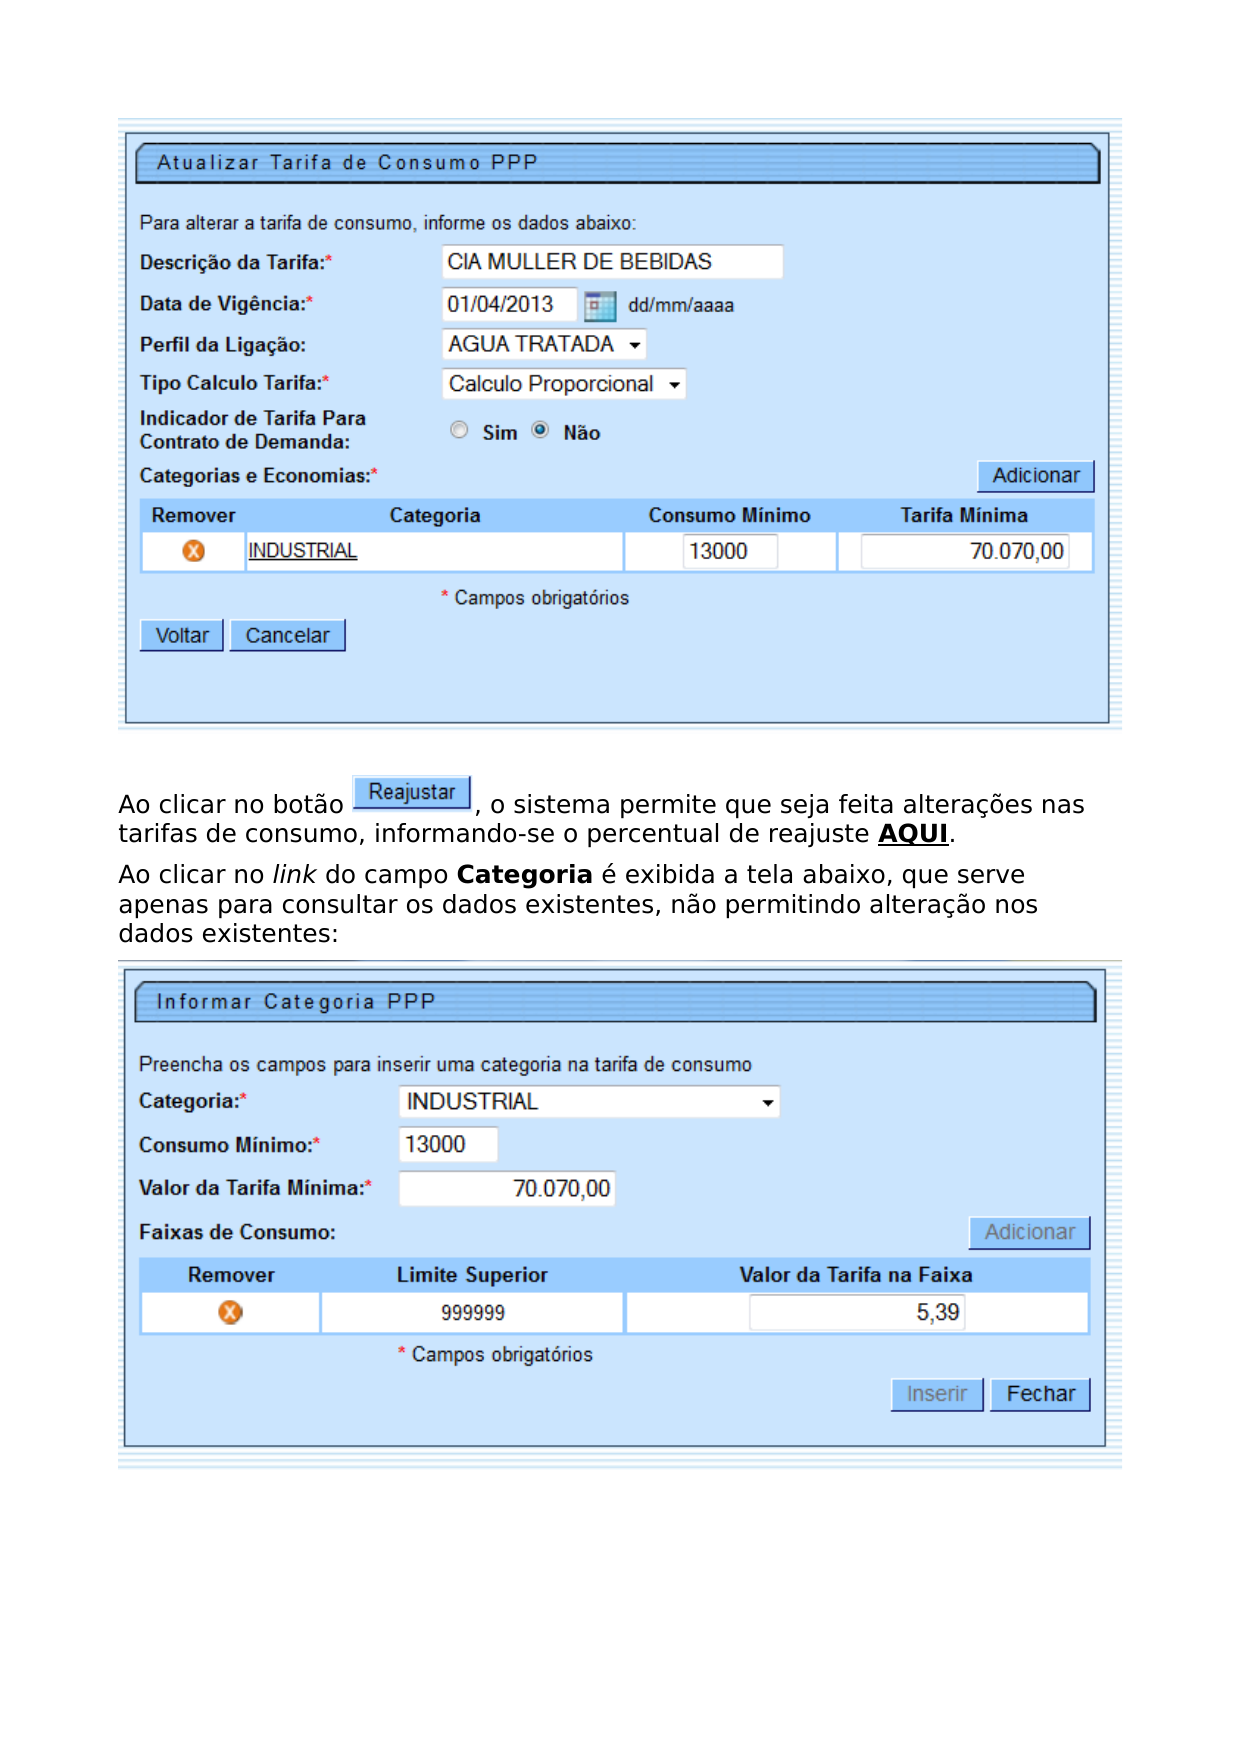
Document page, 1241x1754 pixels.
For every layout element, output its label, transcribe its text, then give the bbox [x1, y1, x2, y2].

picture [118, 118, 1123, 734]
text Ao clicar no link do campo Categoria é exibida a tela abaixo, que serve apenas para consultar os dados existentes, não permitindo alteração nos dados existentes: [118, 861, 1122, 948]
picture [352, 775, 474, 814]
picture [118, 960, 1123, 1470]
text Ao clicar no botão , o sistema permite que seja feita alterações nas tarifas de consumo, informando-se o percentual de reajuste AQUI. [118, 776, 1122, 848]
